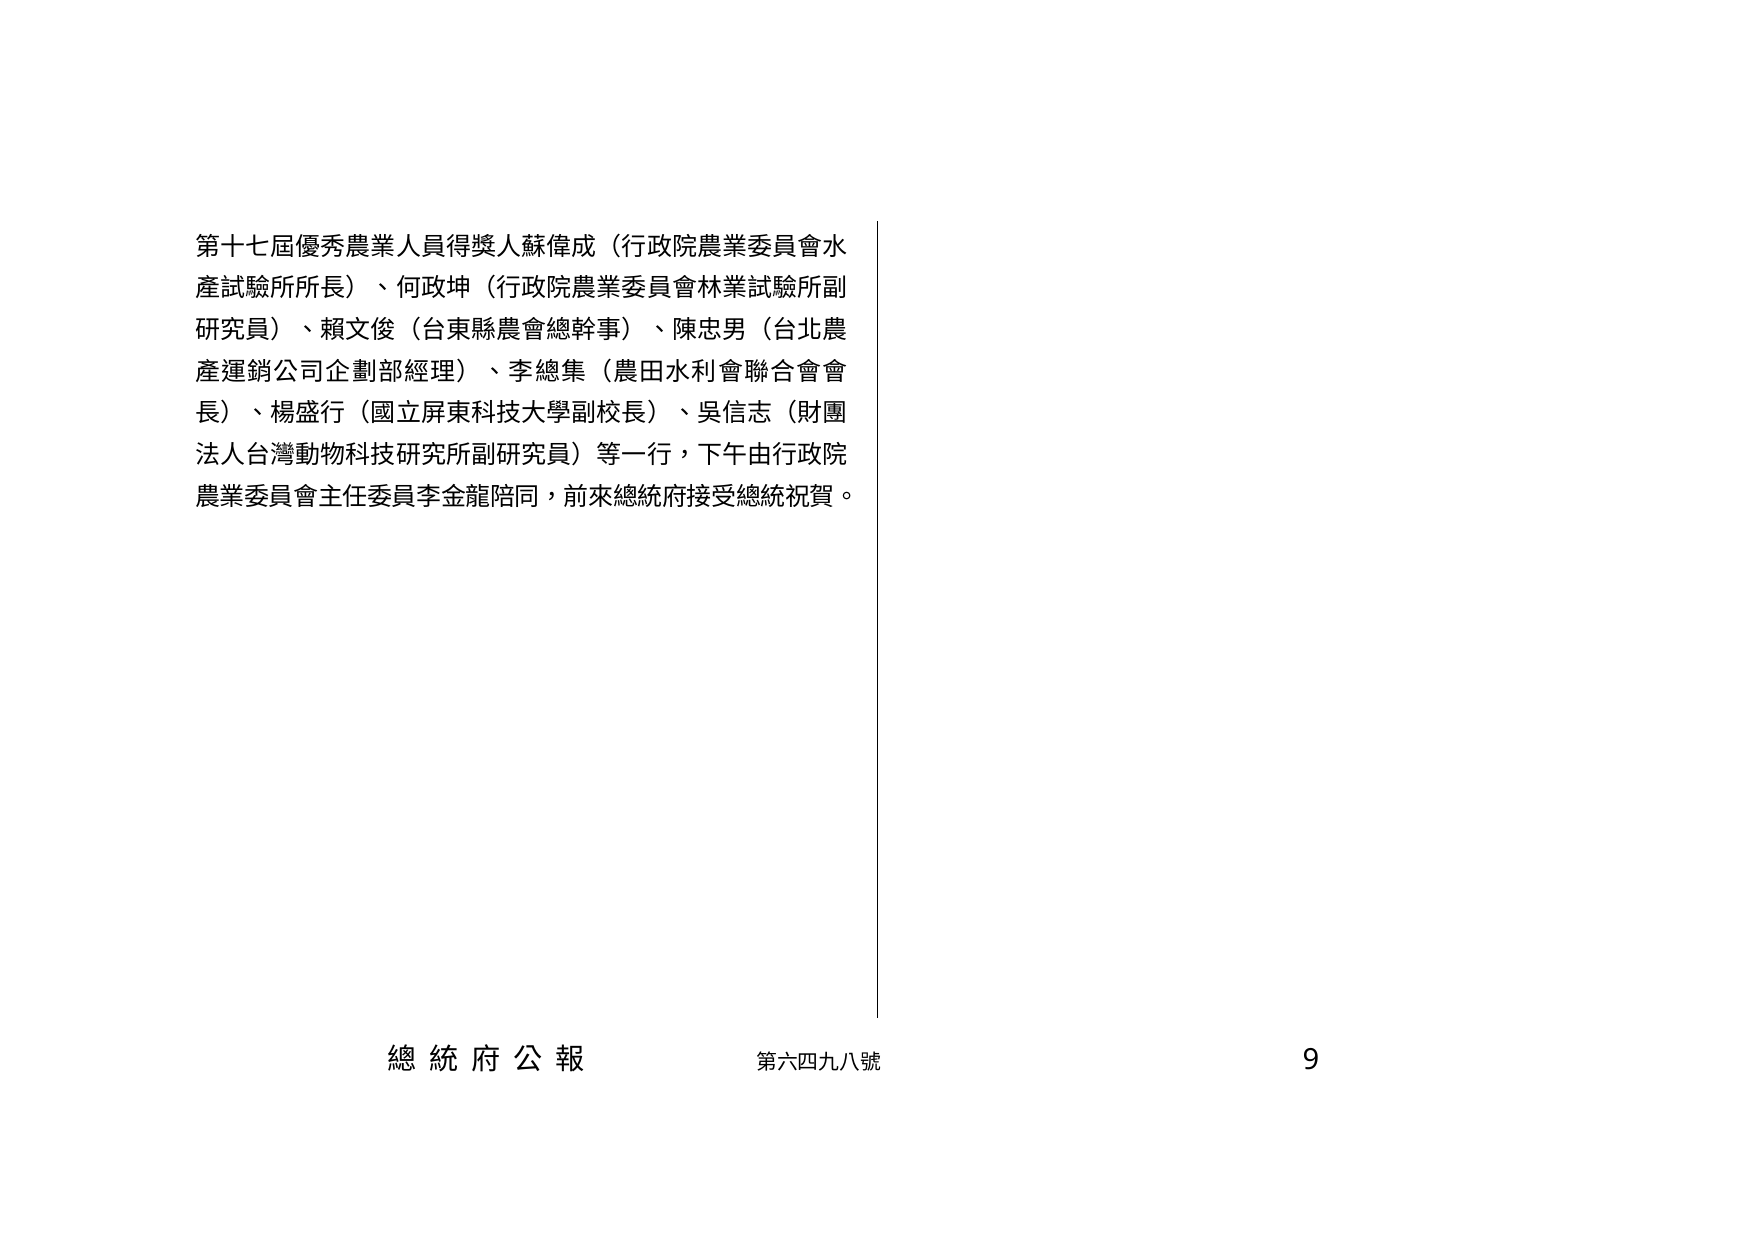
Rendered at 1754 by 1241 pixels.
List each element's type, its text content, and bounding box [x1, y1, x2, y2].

text 第十七屆優秀農業人員得獎人蘇偉成（行政院農業委員會水產試驗所所長）、何政坤（行政院農業委員會林業試驗所副研究員）、賴文俊（台東縣農會總幹事）、陳忠男（台北農產運銷公司企劃部經理）、李總集（農田水利會聯合會會長）、楊盛行（國立屏東科技大學副校長）、吳信志（財團法人台灣動物科技研究所副研究員）等一行，下午由行政院農業委員會主任委員李金龍陪同，前來總統府接受總統祝賀。 [195, 222, 847, 513]
